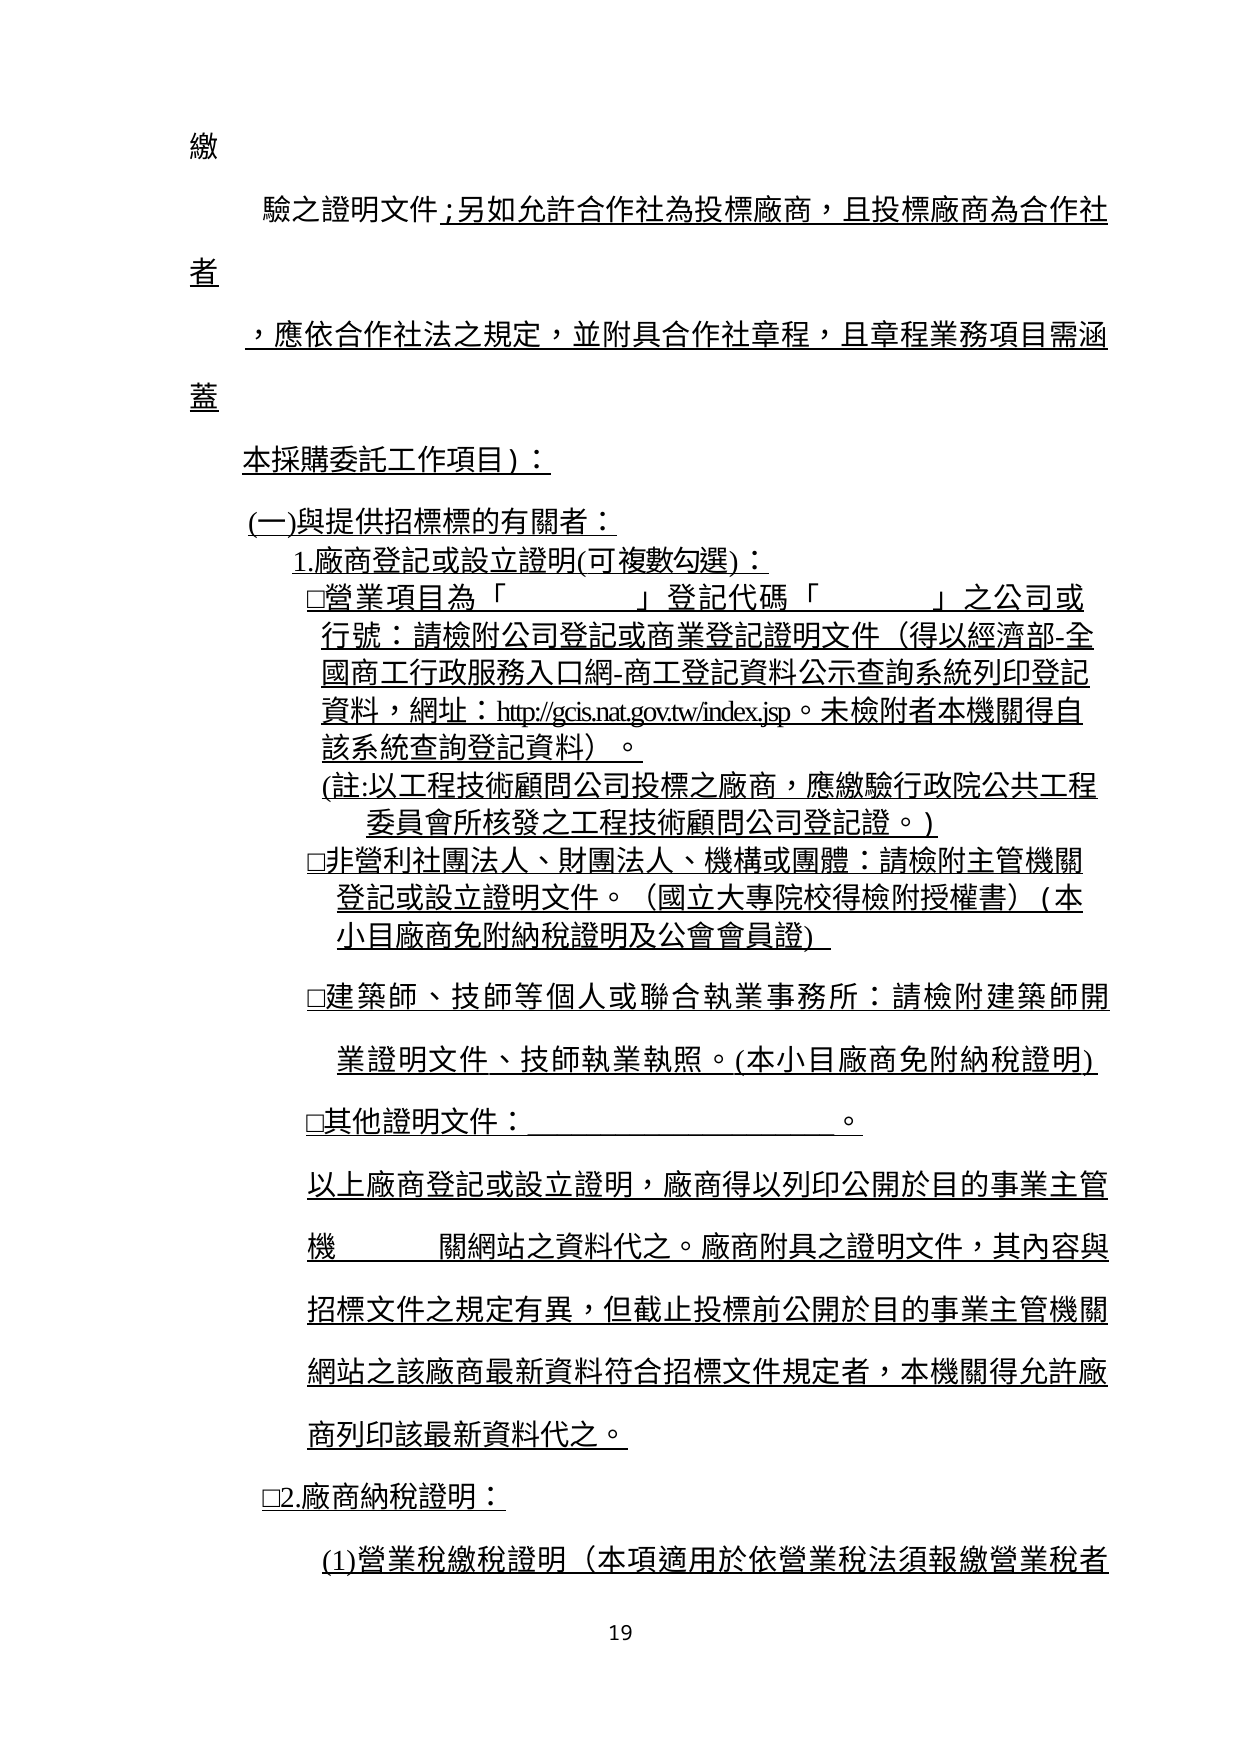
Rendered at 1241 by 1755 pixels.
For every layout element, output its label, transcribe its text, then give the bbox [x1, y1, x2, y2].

text 業證明文件、技師執業執照。(本小目廠商免附納稅證明) [307, 1011, 1110, 1078]
text □營業項目為「 」登記代碼「 」之公司或行號：請檢附公司登記或商業登記證明文件（得以經濟部-全國商工行政服務入口網-商工登記資料公示查詢系統列印登記資料，網址：http://gcis.nat.gov.tw/index.jsp。未檢附者本機關得自該系統查詢登記資料）。 [307, 578, 1110, 766]
text □建築師、技師等個人或聯合執業事務所：請檢附建築師開 [307, 953, 1110, 1010]
text (註:以工程技術顧問公司投標之廠商，應繳驗行政院公共工程委員會所核發之工程技術顧問公司登記證。) [322, 766, 1110, 841]
text 1.廠商登記或設立證明(可複數勾選)： [189, 541, 1110, 578]
text 以上廠商登記或設立證明，廠商得以列印公開於目的事業主管機 關網站之資料代之。廠商附具之證明文件，其內容與招標文件之規定有異，但截止投標前公開於目的事業主管機關網站之該廠商最新資料符合招標文件規定者，本機關得允許廠商列印該最新資料代之。 [307, 1141, 1110, 1453]
text □其他證明文件：_____________________。 [189, 1078, 1110, 1141]
list 繳 驗之證明文件;另如允許合作社為投標廠商，且投標廠商為合作社者 ，應依合作社法之規定，並附具合作社章程，且章程業務項目需涵蓋 本採購委託工作項目)： [130, 103, 1110, 478]
text (1)營業稅繳稅證明（本項適用於依營業稅法須報繳營業稅者之情形）：為營業稅繳款書收據聯或主管稽徵機關核章之最近1期營業人銷售額與稅額申報書收執聯。廠商不及提出最近1期證明者，得以前1期之納稅證明代之。新設立且未屆第1期營業稅繳納期限者，得以營業稅主管稽徵機關核發之核准設立登記公函代之；經核定使用統一發票者，應一併檢附申領統一發票購票證相關文件。 [322, 1516, 1110, 1578]
text □非營利社團法人、財團法人、機構或團體：請檢附主管機關登記或設立證明文件。（國立大專院校得檢附授權書）(本小目廠商免附納稅證明及公會會員證) [307, 841, 1110, 953]
text (一)與提供招標標的有關者： [189, 478, 1110, 541]
text □2.廠商納稅證明： [189, 1453, 1110, 1516]
